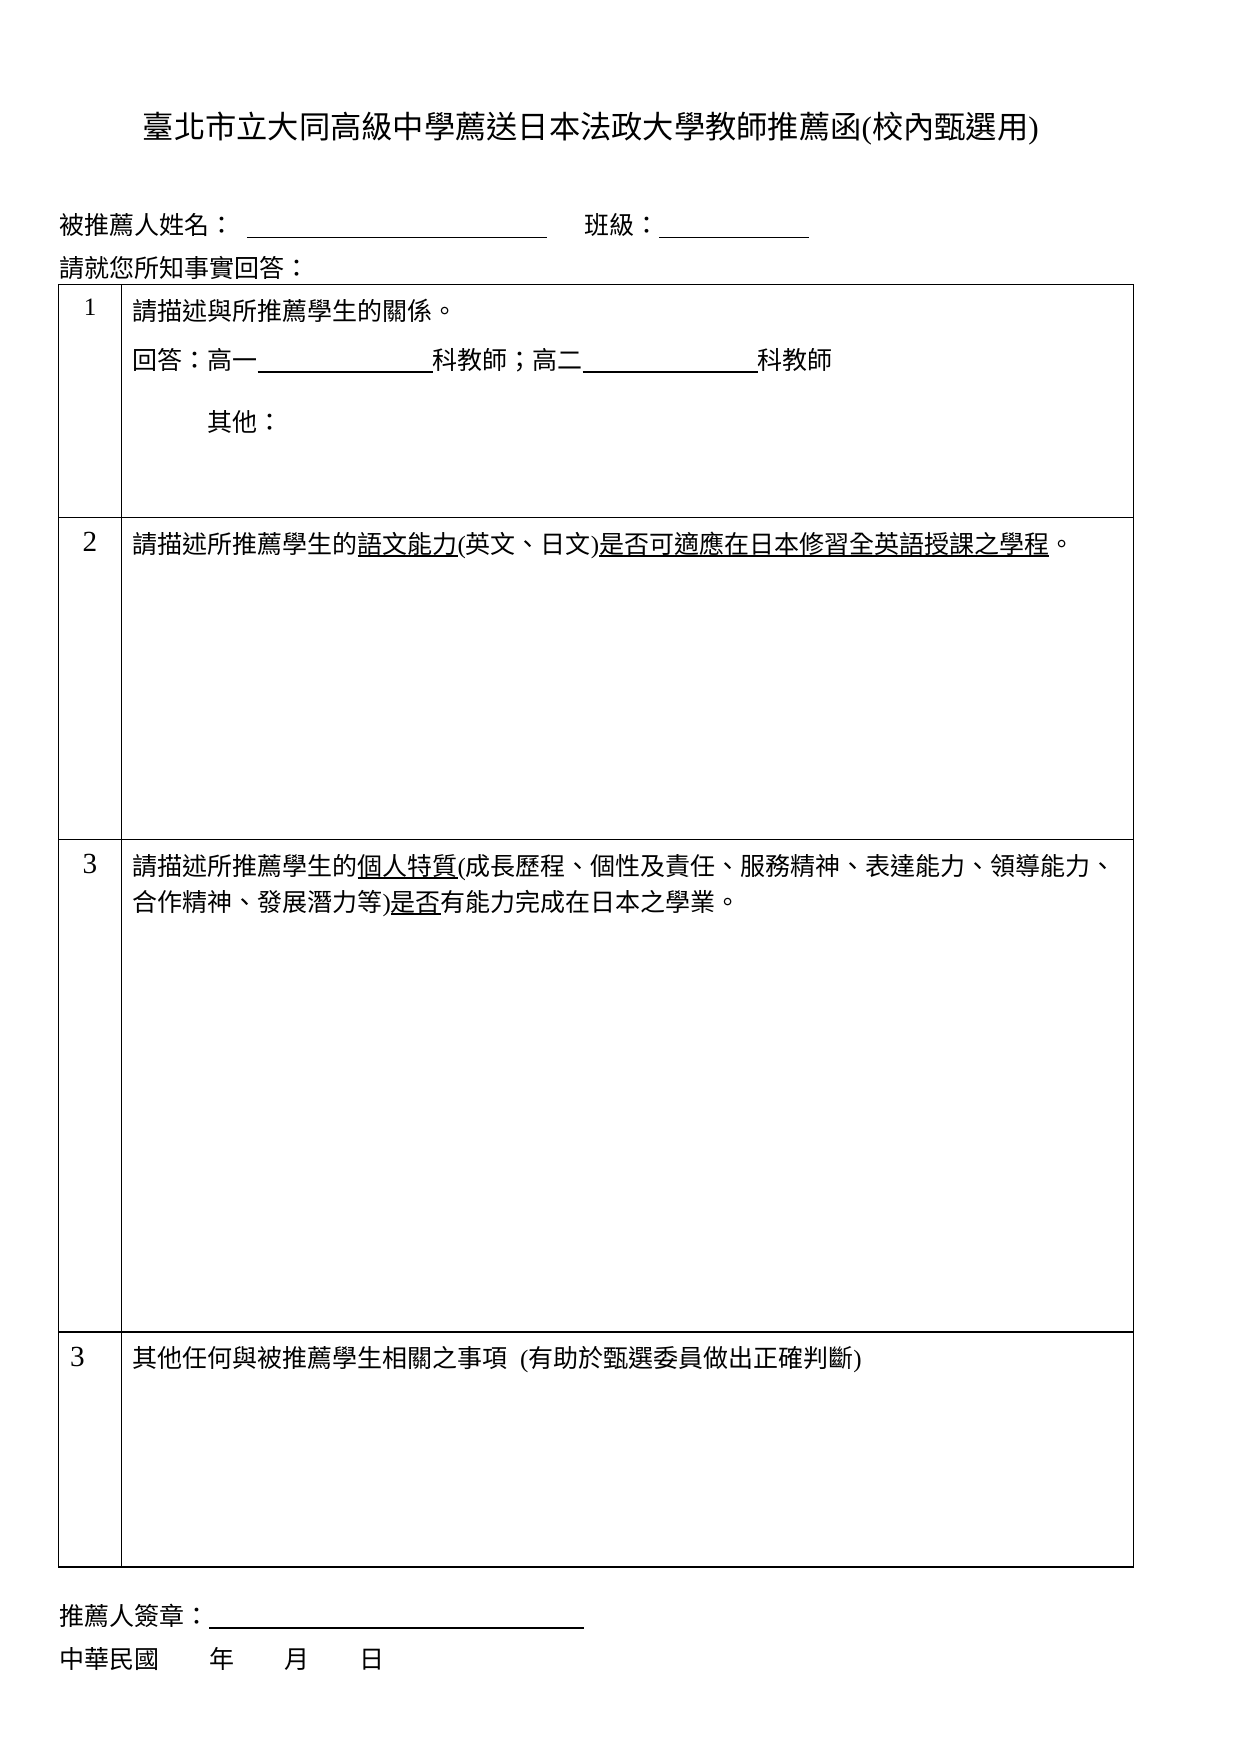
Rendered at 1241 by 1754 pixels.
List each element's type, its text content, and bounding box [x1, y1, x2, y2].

text 請就您所知事實回答： [59, 248, 1122, 284]
table_cell 請描述所推薦學生的語文能力(英文、日文)是否可適應在日本修習全英語授課之學程。 [122, 518, 1133, 839]
table_cell 2 [59, 518, 121, 839]
text 推薦人簽章： [59, 1596, 1122, 1632]
table_header 1 [59, 285, 121, 517]
table_header 請描述與所推薦學生的關係。 回答：高一 科教師；高二 科教師 其他： [122, 285, 1133, 517]
table_cell 3 [59, 1333, 121, 1566]
text 被推薦人姓名： 班級： [59, 206, 1122, 242]
table_cell 其他任何與被推薦學生相關之事項 (有助於甄選委員做出正確判斷) [122, 1333, 1133, 1566]
table_cell 請描述所推薦學生的個人特質(成長歷程、個性及責任、服務精神、表達能力、領導能力、合作精神、發展潛力等)是否有能力完成在日本之學業。 [122, 840, 1133, 1331]
table_cell 3 [59, 840, 121, 1331]
text 中華民國 年 月 日 [59, 1640, 1122, 1676]
text 臺北市立大同高級中學薦送日本法政大學教師推薦函(校內甄選用) [59, 102, 1122, 147]
